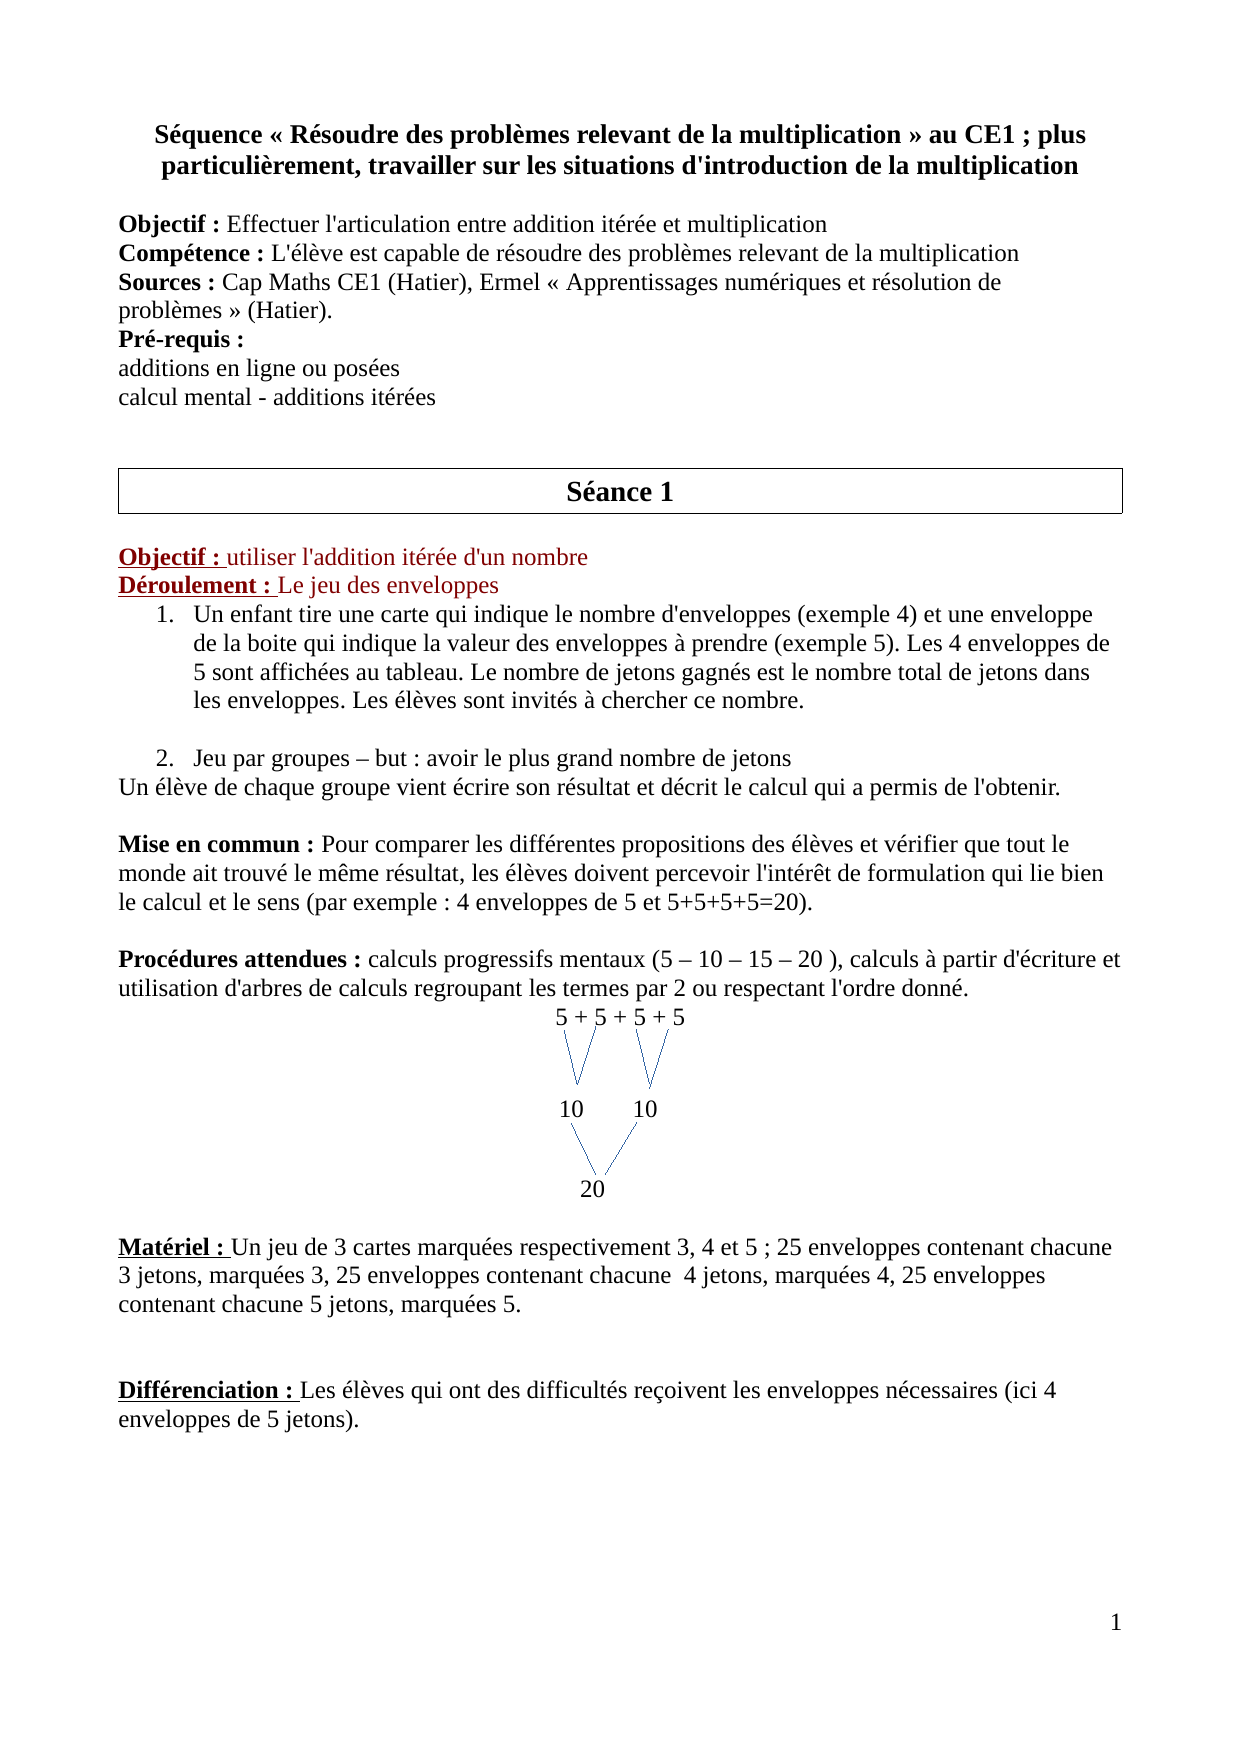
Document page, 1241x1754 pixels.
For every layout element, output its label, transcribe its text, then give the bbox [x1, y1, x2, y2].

text Pré-requis : [118, 324, 1122, 353]
text Procédures attendues : calculs progressifs mentaux (5 – 10 – 15 – 20 ), calculs à partir d'écriture et utilisation d'arbres de calculs regroupant les termes par 2 ou respectant l'ordre donné. [118, 944, 1122, 1002]
text Compétence : L'élève est capable de résoudre des problèmes relevant de la multiplication [118, 238, 1122, 267]
text additions en ligne ou posées [118, 353, 1122, 382]
list Un enfant tire une carte qui indique le nombre d'enveloppes (exemple 4) et une enveloppe de la boite qui indique la valeur des enveloppes à prendre (exemple 5). Les 4 enveloppes de 5 sont affichées au tableau. Le nombre de jetons gagnés est le nombre total de jetons dans les enveloppes. Les élèves sont invités à chercher ce nombre. [156, 599, 1122, 714]
text calcul mental - additions itérées [118, 382, 1122, 410]
text Séquence « Résoudre des problèmes relevant de la multiplication » au CE1 ; plus particulièrement, travailler sur les situations d'introduction de la multiplication [118, 118, 1122, 180]
text Sources : Cap Maths CE1 (Hatier), Ermel « Apprentissages numériques et résolution de problèmes » (Hatier). [118, 267, 1122, 324]
text Différenciation : Les élèves qui ont des difficultés reçoivent les enveloppes nécessaires (ici 4 enveloppes de 5 jetons). [118, 1376, 1122, 1433]
text Mise en commun : Pour comparer les différentes propositions des élèves et vérifier que tout le monde ait trouvé le même résultat, les élèves doivent percevoir l'intérêt de formulation qui lie bien le calcul et le sens (par exemple : 4 enveloppes de 5 et 5+5+5+5=20). [118, 829, 1122, 916]
list Jeu par groupes – but : avoir le plus grand nombre de jetons [156, 743, 1122, 772]
table_header Séance 1 [119, 469, 1122, 513]
text 5 + 5 + 5 + 5 [118, 1002, 1122, 1031]
text Objectif : utiliser l'addition itérée d'un nombre [118, 542, 1122, 571]
text Un élève de chaque groupe vient écrire son résultat et décrit le calcul qui a permis de l'obtenir. [118, 772, 1122, 801]
text Objectif : Effectuer l'articulation entre addition itérée et multiplication [118, 209, 1122, 238]
text Matériel : Un jeu de 3 cartes marquées respectivement 3, 4 et 5 ; 25 enveloppes contenant chacune 3 jetons, marquées 3, 25 enveloppes contenant chacune 4 jetons, marquées 4, 25 enveloppes contenant chacune 5 jetons, marquées 5. [118, 1232, 1122, 1318]
text Déroulement : Le jeu des enveloppes [118, 571, 1122, 599]
